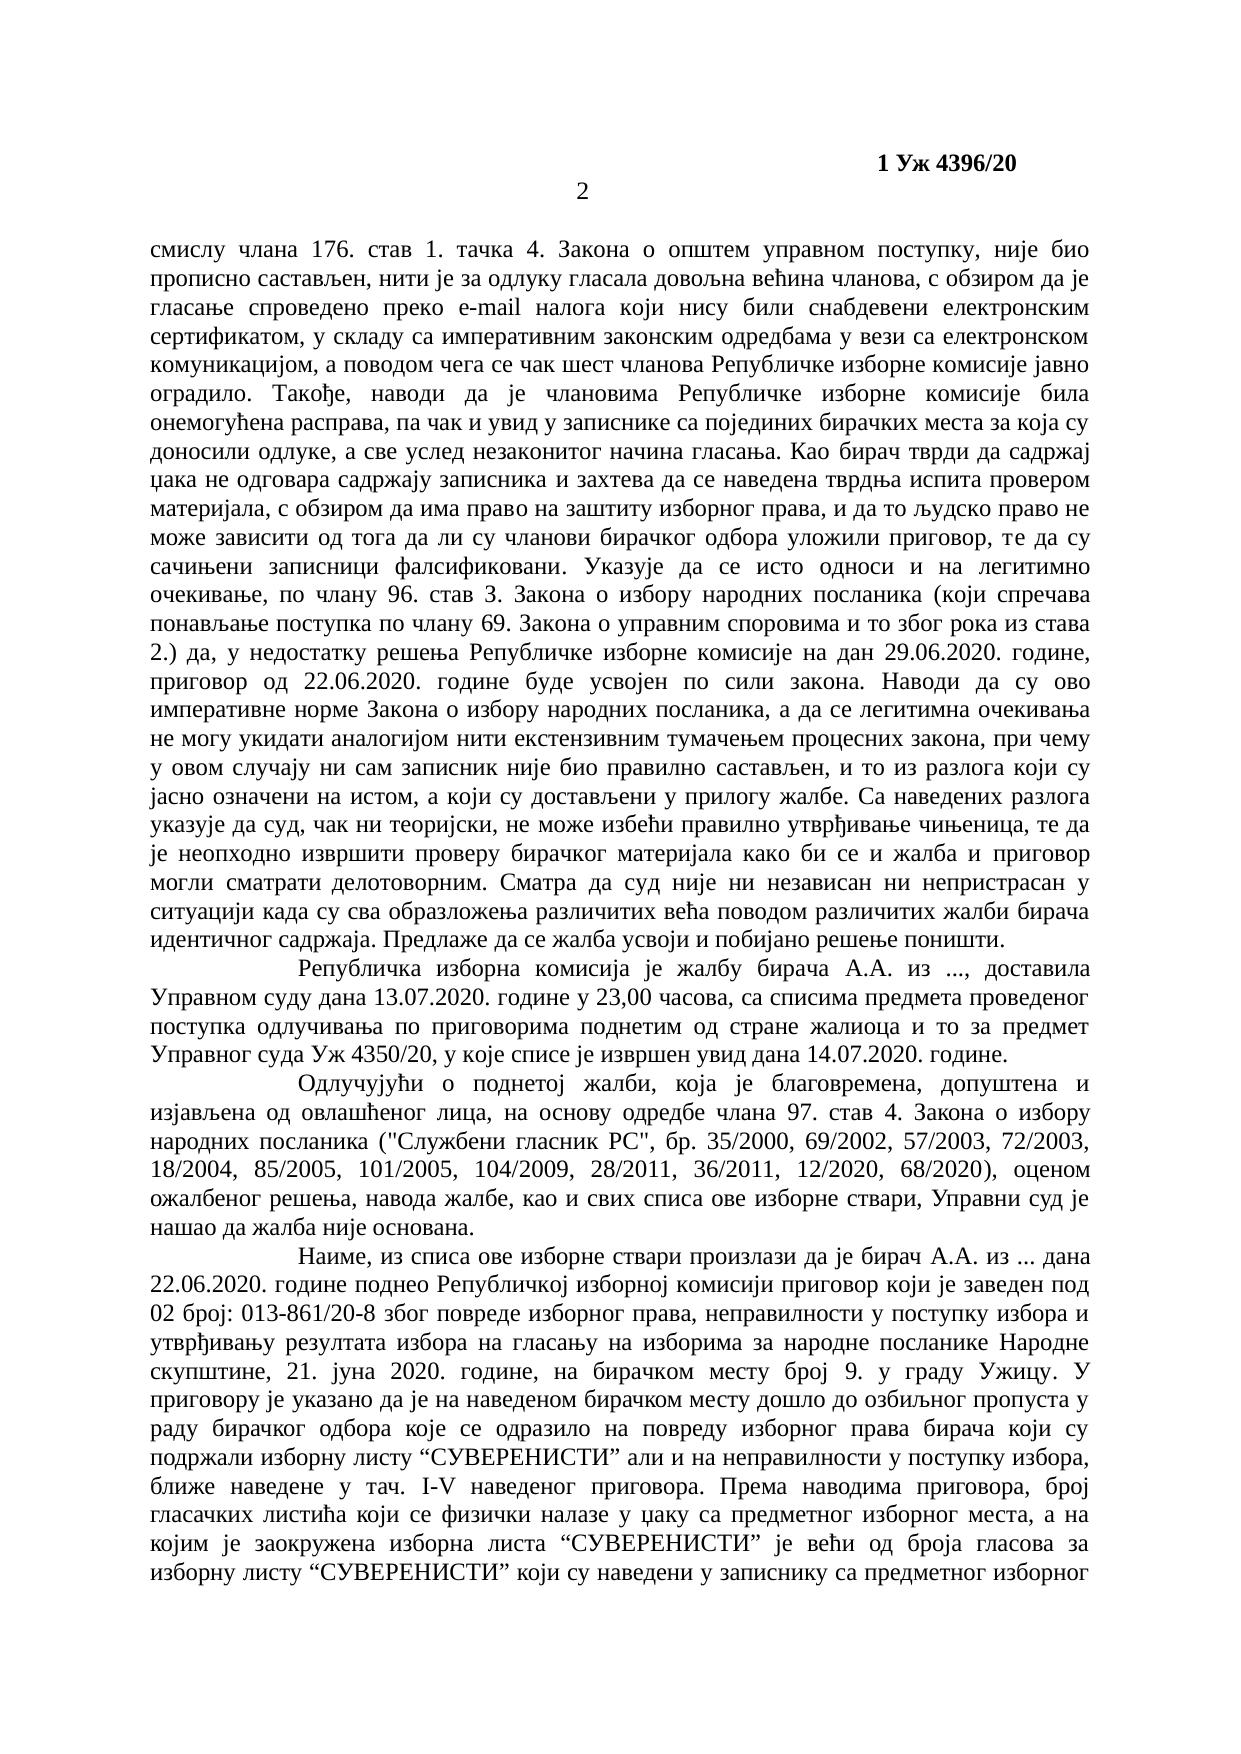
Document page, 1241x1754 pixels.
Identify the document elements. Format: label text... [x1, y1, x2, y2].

text Наиме, из списа ове изборне ствари произлази да је бирач A.A. из ... дана 22.06.2020. године поднео Републичкој изборној комисији приговор који је заведен под 02 број: 013-861/20-8 због повреде изборног права, неправилности у поступку избора и утврђивању резултата избора на гласању на изборима за народне посланике Народне скупштине, 21. јуна 2020. године, на бирачком месту број 9. у граду Ужицу. У приговору је указано да је на наведеном бирачком месту дошло до озбиљног пропуста у раду бирачког одбора које се одразило на повреду изборног права бирача који су подржали изборну листу “СУВЕРЕНИСТИ” али и на неправилности у поступку избора, ближе наведене у тач. I-V наведеног приговора. Према наводима приговора, број гласачких листића који се физички налазе у џаку са предметног изборног места, а на којим је заокружена изборна листа “СУВЕРЕНИСТИ” је већи од броја гласова за изборну листу “СУВЕРЕНИСТИ” који су наведени у записнику са предметног изборног [150, 1241, 1091, 1586]
text Републичка изборна комисија је жалбу бирача A.A. из ..., доставила Управном суду дана 13.07.2020. године у 23,00 часова, са списима предмета проведеног поступка одлучивања по приговорима поднетим од стране жалиоца и то за предмет Управног суда Уж 4350/20, у које списе је извршен увид дана 14.07.2020. године. [150, 953, 1091, 1068]
text смислу члана 176. став 1. тачка 4. Закона о општем управном поступку, није био прописно састављен, нити је за одлуку гласала довољна већина чланова, с обзиром да је гласање спроведено преко e-mail налога који нису били снабдевени електронским сертификатом, у складу са императивним законским одредбама у вези са електронском комуникацијом, а поводом чега се чак шест чланова Републичке изборне комисије јавно оградило. Такође, наводи да је члановима Републичке изборне комисије била онемогућена расправа, па чак и увид у записнике са појединих бирачких места за која су доносили одлуке, а све услед незаконитог начина гласања. Као бирач тврди да садржај џака не одговара садржају записника и захтева да се наведена тврдња испита провером материјала, с обзиром да има право на заштиту изборног права, и да то људско право не може зависити од тога да ли су чланови бирачког одбора уложили приговор, те да су сачињени записници фалсификовани. Указује да се исто односи и на легитимно очекивање, по члану 96. став З. Закона о избору народних посланика (који спречава понављање поступка по члану 69. Закона о управним споровима и то због рока из става 2.) да, у недостатку решења Републичке изборне комисије на дан 29.06.2020. године, приговор од 22.06.2020. године буде усвојен по сили закона. Наводи да су ово императивне норме Закона о избору народних посланика, а да се легитимна очекивања не могу укидати аналогијом нити екстензивним тумачењем процесних закона, при чему у овом случају ни сам записник није био правилно састављен, и то из разлога који су јасно означени на истом, а који су достављени у прилогу жалбе. Са наведених разлога указује да суд, чак ни теоријски, не може избећи правилно утврђивање чињеница, те да је неопходно извршити проверу бирачког материјала како би се и жалба и приговор могли сматрати делотоворним. Сматра да суд није ни независан ни непристрасан у ситуацији када су сва образложења различитих већа поводом различитих жалби бирача идентичног садржаја. Предлаже да се жалба усвоји и побијано решење поништи. [150, 234, 1091, 953]
text Одлучујући о поднетој жалби, која је благовремена, допуштена и изјављена од овлашћеног лица, на основу одредбе члана 97. став 4. Закона о избору народних посланика ("Службени гласник РС", бр. 35/2000, 69/2002, 57/2003, 72/2003, 18/2004, 85/2005, 101/2005, 104/2009, 28/2011, 36/2011, 12/2020, 68/2020), оценом ожалбеног решења, навода жалбе, као и свих списа ове изборне ствари, Управни суд је нашао да жалба није основана. [150, 1068, 1091, 1241]
